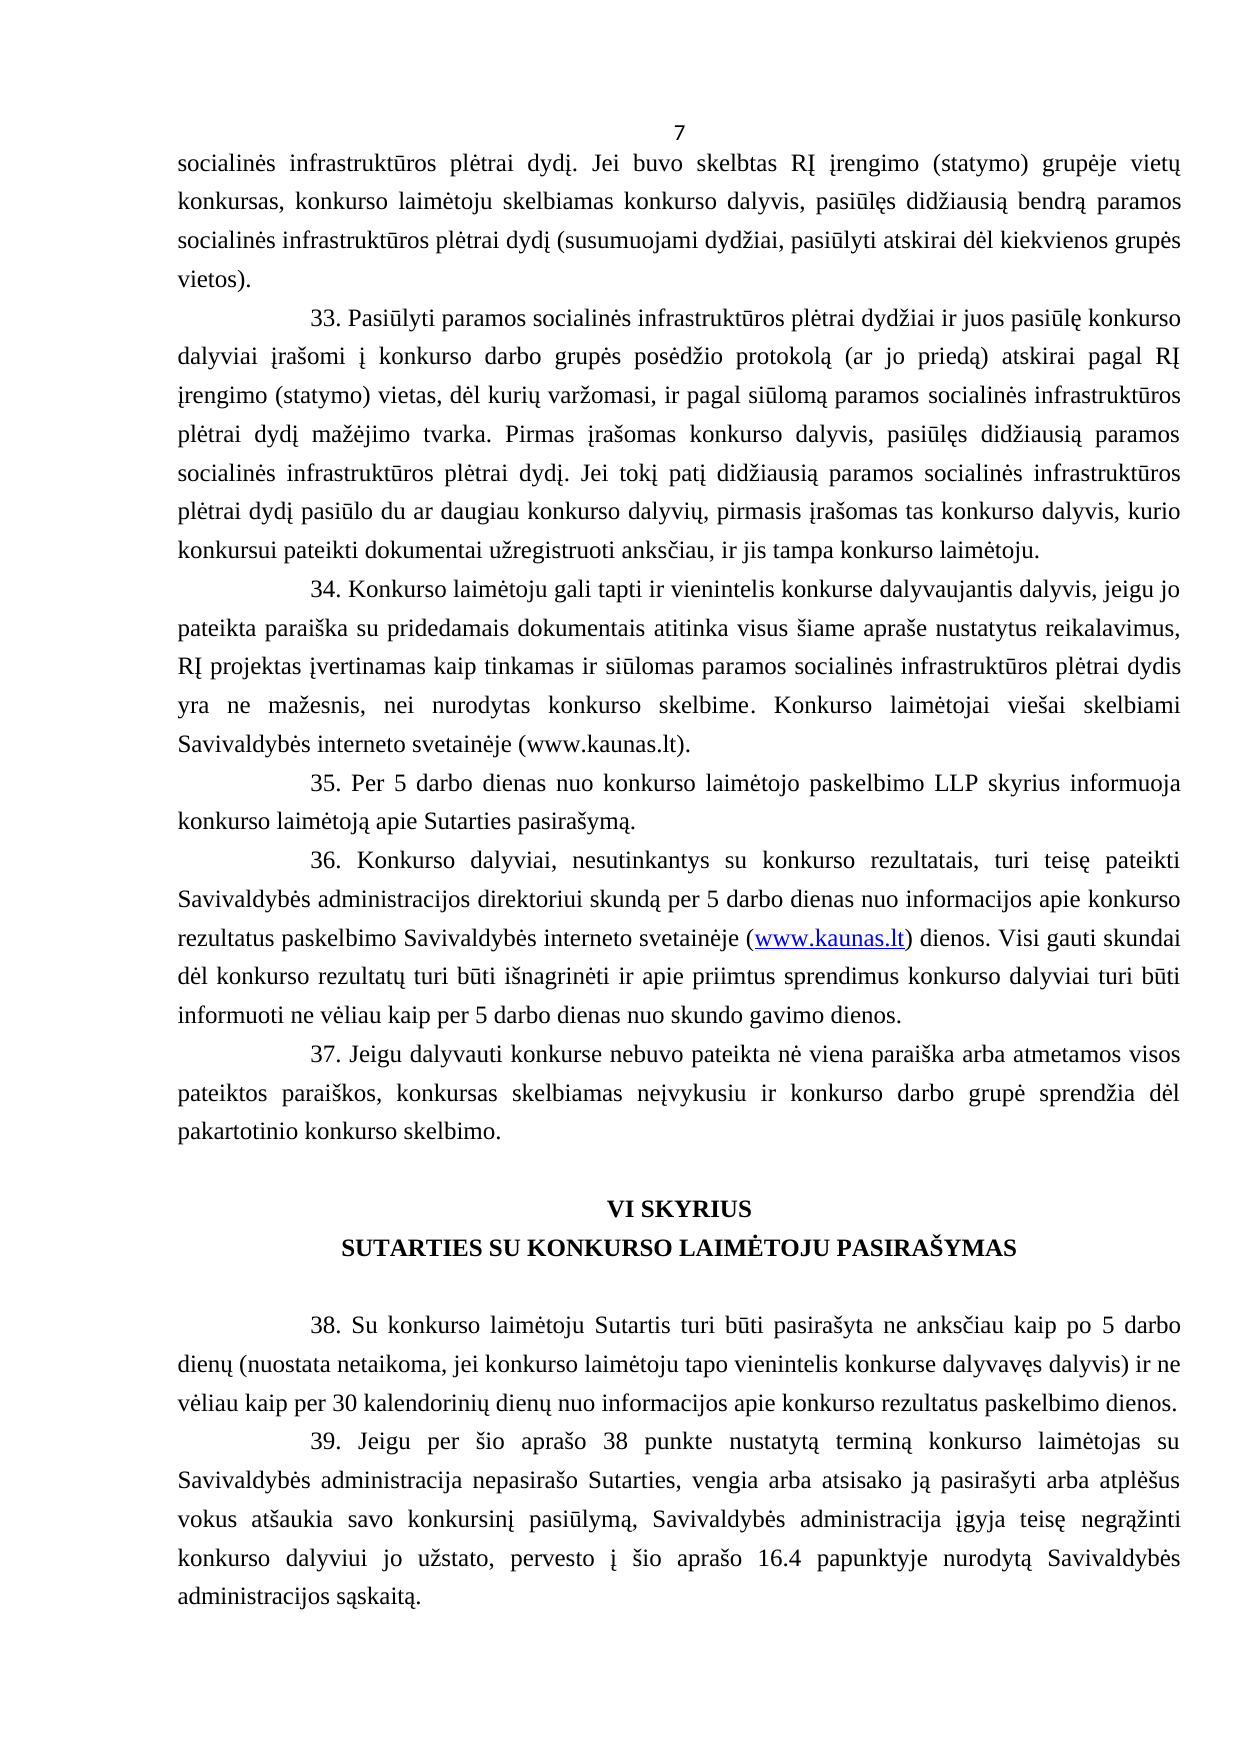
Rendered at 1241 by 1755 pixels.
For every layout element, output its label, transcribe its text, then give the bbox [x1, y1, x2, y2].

text SUTARTIES SU KONKURSO LAIMĖTOJU PASIRAŠYMAS [177, 1233, 1181, 1261]
text 38. Su konkurso laimėtoju Sutartis turi būti pasirašyta ne anksčiau kaip po 5 darbo dienų (nuostata netaikoma, jei konkurso laimėtoju tapo vienintelis konkurse dalyvavęs dalyvis) ir ne vėliau kaip per 30 kalendorinių dienų nuo informacijos apie konkurso rezultatus paskelbimo dienos. [177, 1310, 1181, 1416]
text VI SKYRIUS [177, 1194, 1181, 1223]
text 33. Pasiūlyti paramos socialinės infrastruktūros plėtrai dydžiai ir juos pasiūlę konkurso dalyviai įrašomi į konkurso darbo grupės posėdžio protokolą (ar jo priedą) atskirai pagal RĮ įrengimo (statymo) vietas, dėl kurių varžomasi, ir pagal siūlomą paramos socialinės infrastruktūros plėtrai dydį mažėjimo tvarka. Pirmas įrašomas konkurso dalyvis, pasiūlęs didžiausią paramos socialinės infrastruktūros plėtrai dydį. Jei tokį patį didžiausią paramos socialinės infrastruktūros plėtrai dydį pasiūlo du ar daugiau konkurso dalyvių, pirmasis įrašomas tas konkurso dalyvis, kurio konkursui pateikti dokumentai užregistruoti anksčiau, ir jis tampa konkurso laimėtoju. [177, 303, 1181, 564]
text 35. Per 5 darbo dienas nuo konkurso laimėtojo paskelbimo LLP skyrius informuoja konkurso laimėtoją apie Sutarties pasirašymą. [177, 768, 1181, 835]
text socialinės infrastruktūros plėtrai dydį. Jei buvo skelbtas RĮ įrengimo (statymo) grupėje vietų konkursas, konkurso laimėtoju skelbiamas konkurso dalyvis, pasiūlęs didžiausią bendrą paramos socialinės infrastruktūros plėtrai dydį (susumuojami dydžiai, pasiūlyti atskirai dėl kiekvienos grupės vietos). [177, 148, 1181, 293]
text 34. Konkurso laimėtoju gali tapti ir vienintelis konkurse dalyvaujantis dalyvis, jeigu jo pateikta paraiška su pridedamais dokumentais atitinka visus šiame apraše nustatytus reikalavimus, RĮ projektas įvertinamas kaip tinkamas ir siūlomas paramos socialinės infrastruktūros plėtrai dydis yra ne mažesnis, nei nurodytas konkurso skelbime. Konkurso laimėtojai viešai skelbiami Savivaldybės interneto svetainėje (www.kaunas.lt). [177, 574, 1181, 758]
text 36. Konkurso dalyviai, nesutinkantys su konkurso rezultatais, turi teisę pateikti Savivaldybės administracijos direktoriui skundą per 5 darbo dienas nuo informacijos apie konkurso rezultatus paskelbimo Savivaldybės interneto svetainėje (www.kaunas.lt) dienos. Visi gauti skundai dėl konkurso rezultatų turi būti išnagrinėti ir apie priimtus sprendimus konkurso dalyviai turi būti informuoti ne vėliau kaip per 5 darbo dienas nuo skundo gavimo dienos. [177, 845, 1181, 1029]
text 39. Jeigu per šio aprašo 38 punkte nustatytą terminą konkurso laimėtojas su Savivaldybės administracija nepasirašo Sutarties, vengia arba atsisako ją pasirašyti arba atplėšus vokus atšaukia savo konkursinį pasiūlymą, Savivaldybės administracija įgyja teisę negrąžinti konkurso dalyviui jo užstato, pervesto į šio aprašo 16.4 papunktyje nurodytą Savivaldybės administracijos sąskaitą. [177, 1426, 1181, 1610]
text 37. Jeigu dalyvauti konkurse nebuvo pateikta nė viena paraiška arba atmetamos visos pateiktos paraiškos, konkursas skelbiamas neįvykusiu ir konkurso darbo grupė sprendžia dėl pakartotinio konkurso skelbimo. [177, 1039, 1181, 1145]
